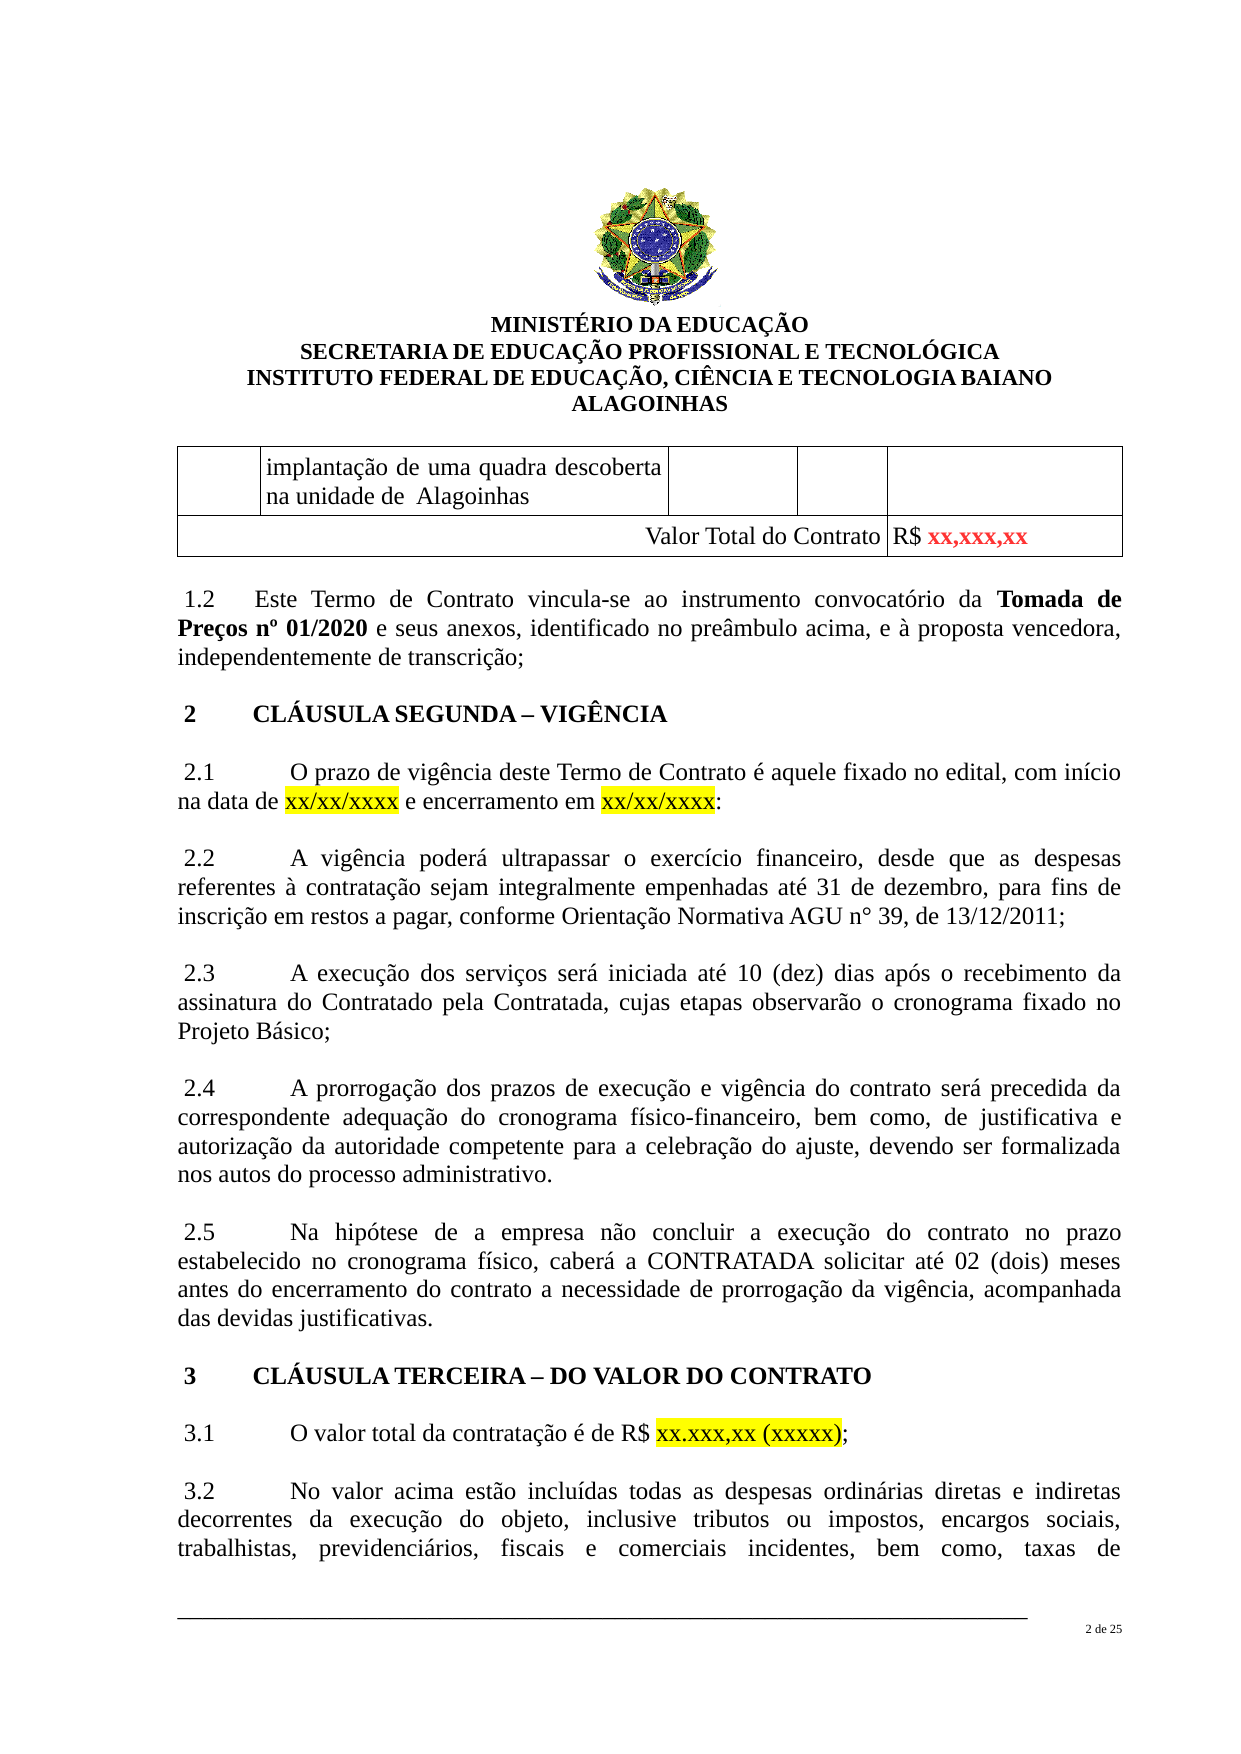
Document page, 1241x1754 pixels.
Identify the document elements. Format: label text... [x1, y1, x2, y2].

list No valor acima estão incluídas todas as despesas ordinárias diretas e indiretas decorrentes da execução do objeto, inclusive tributos ou impostos, encargos sociais, trabalhistas, previdenciários, fiscais e comerciais incidentes, bem como, taxas de [177, 1476, 1122, 1562]
list Na hipótese de a empresa não concluir a execução do contrato no prazo estabelecido no cronograma físico, caberá a CONTRATADA solicitar até 02 (dois) meses antes do encerramento do contrato a necessidade de prorrogação da vigência, acompanhada das devidas justificativas. [177, 1217, 1122, 1332]
table_cell Valor Total do Contrato [178, 516, 887, 556]
picture [589, 186, 721, 307]
table_cell [669, 447, 797, 515]
table_cell implantação de uma quadra descoberta na unidade de Alagoinhas [261, 447, 668, 515]
table_cell [888, 447, 1122, 515]
list Este Termo de Contrato vincula-se ao instrumento convocatório da Tomada de Preços nº 01/2020 e seus anexos, identificado no preâmbulo acima, e à proposta vencedora, independentemente de transcrição; [177, 584, 1122, 671]
table_cell R$ xx,xxx,xx [888, 516, 1122, 556]
list CLÁUSULA TERCEIRA – DO VALOR DO CONTRATO [177, 1361, 1122, 1389]
table_cell [798, 447, 887, 515]
list A prorrogação dos prazos de execução e vigência do contrato será precedida da correspondente adequação do cronograma físico-financeiro, bem como, de justificativa e autorização da autoridade competente para a celebração do ajuste, devendo ser formalizada nos autos do processo administrativo. [177, 1073, 1122, 1188]
list O valor total da contratação é de R$ xx.xxx,xx (xxxxx); [177, 1418, 1122, 1447]
list O prazo de vigência deste Termo de Contrato é aquele fixado no edital, com início na data de xx/xx/xxxx e encerramento em xx/xx/xxxx: [177, 757, 1122, 814]
list A execução dos serviços será iniciada até 10 (dez) dias após o recebimento da assinatura do Contratado pela Contratada, cujas etapas observarão o cronograma fixado no Projeto Básico; [177, 958, 1122, 1044]
table_cell [178, 447, 260, 515]
list CLÁUSULA SEGUNDA – VIGÊNCIA [177, 699, 1122, 728]
list A vigência poderá ultrapassar o exercício financeiro, desde que as despesas referentes à contratação sejam integralmente empenhadas até 31 de dezembro, para fins de inscrição em restos a pagar, conforme Orientação Normativa AGU n° 39, de 13/12/2011; [177, 843, 1122, 929]
